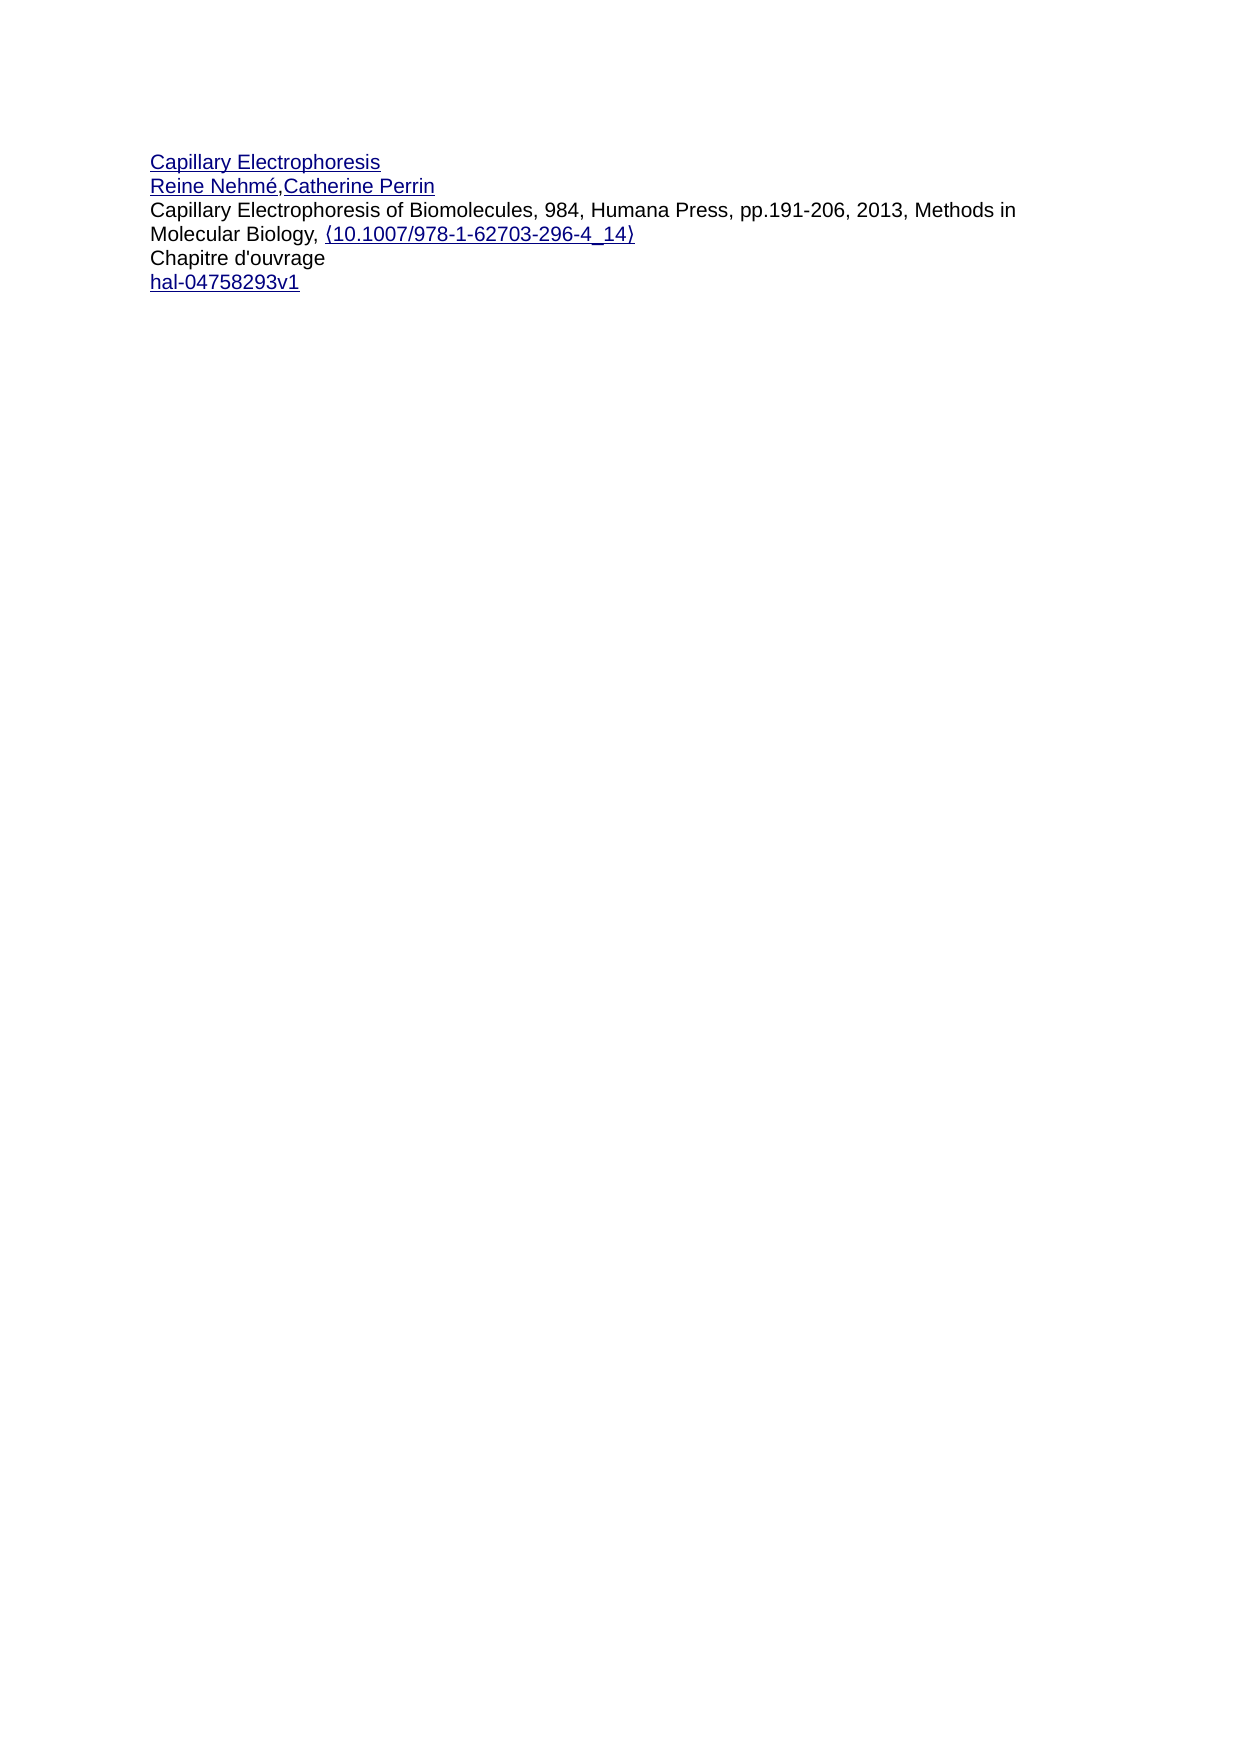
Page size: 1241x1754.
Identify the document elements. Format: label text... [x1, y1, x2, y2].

table_header Highly Charged Polyelectrolyte Coatings to Prevent Adsorption During Protein and Peptide Analysis in Capillary Electrophoresis Reine Nehmé,Catherine Perrin Capillary Electrophoresis of Biomolecules, 984, Humana Press, pp.191-206, 2013, Methods in Molecular Biology, ⟨10.1007/978-1-62703-296-4_14⟩ Chapitre d'ouvrage hal-04758293v1 [150, 150, 1090, 294]
